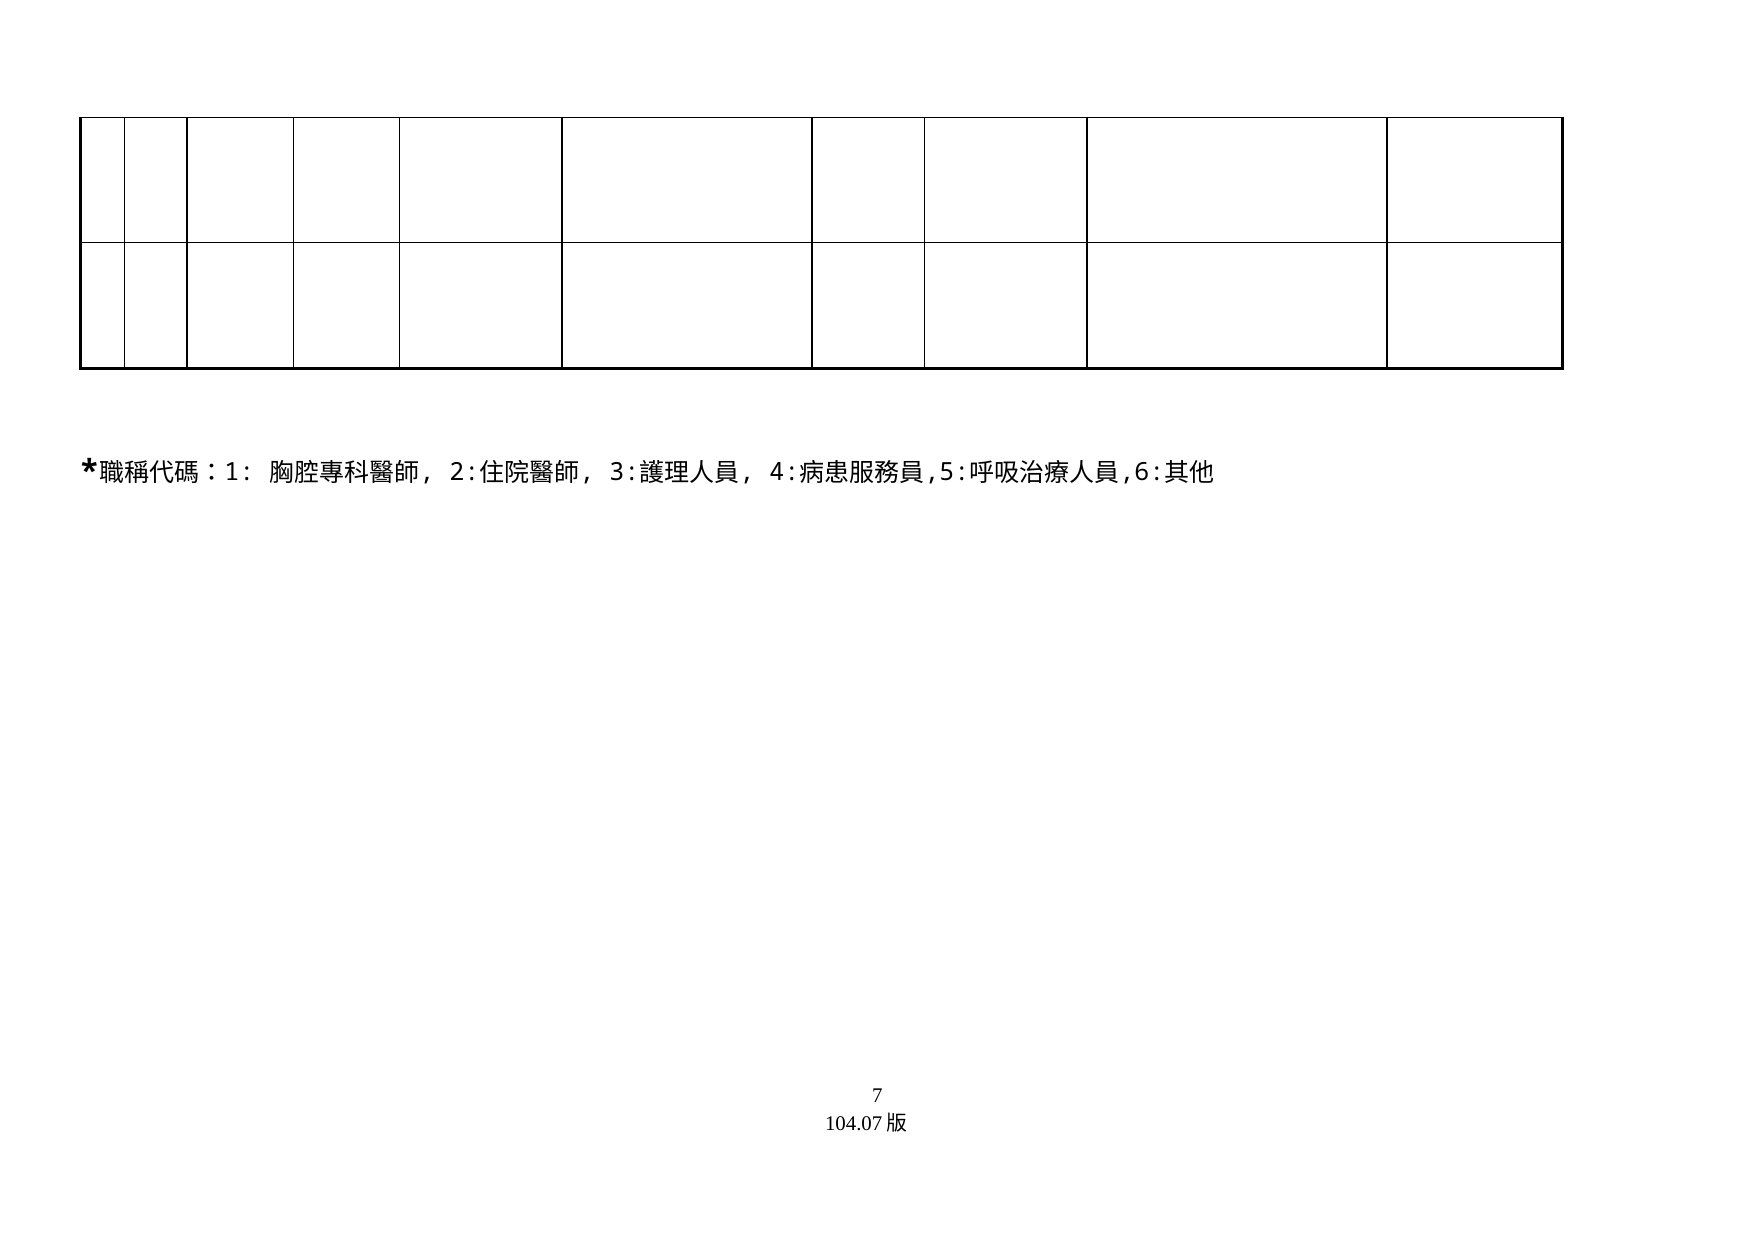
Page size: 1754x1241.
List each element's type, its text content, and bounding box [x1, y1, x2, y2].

table_cell [125, 118, 186, 242]
table_cell [400, 118, 561, 242]
table_cell [1388, 243, 1561, 367]
table_cell [1388, 118, 1561, 242]
table_cell [1088, 118, 1386, 242]
table_cell [563, 118, 811, 242]
table_cell [1088, 243, 1386, 367]
table_cell [188, 243, 293, 367]
table_cell [925, 243, 1086, 367]
table_cell [813, 118, 924, 242]
table_cell [563, 243, 811, 367]
table_cell [400, 243, 561, 367]
table_cell [188, 118, 293, 242]
table_cell [125, 243, 186, 367]
text *職稱代碼：1: 胸腔專科醫師, 2:住院醫師, 3:護理人員, 4:病患服務員,5:呼吸治療人員,6:其他 [59, 429, 1695, 492]
table_cell [294, 118, 399, 242]
table_cell [82, 118, 124, 242]
table_cell [294, 243, 399, 367]
table_cell [925, 118, 1086, 242]
table_cell [82, 243, 124, 367]
table_cell [813, 243, 924, 367]
